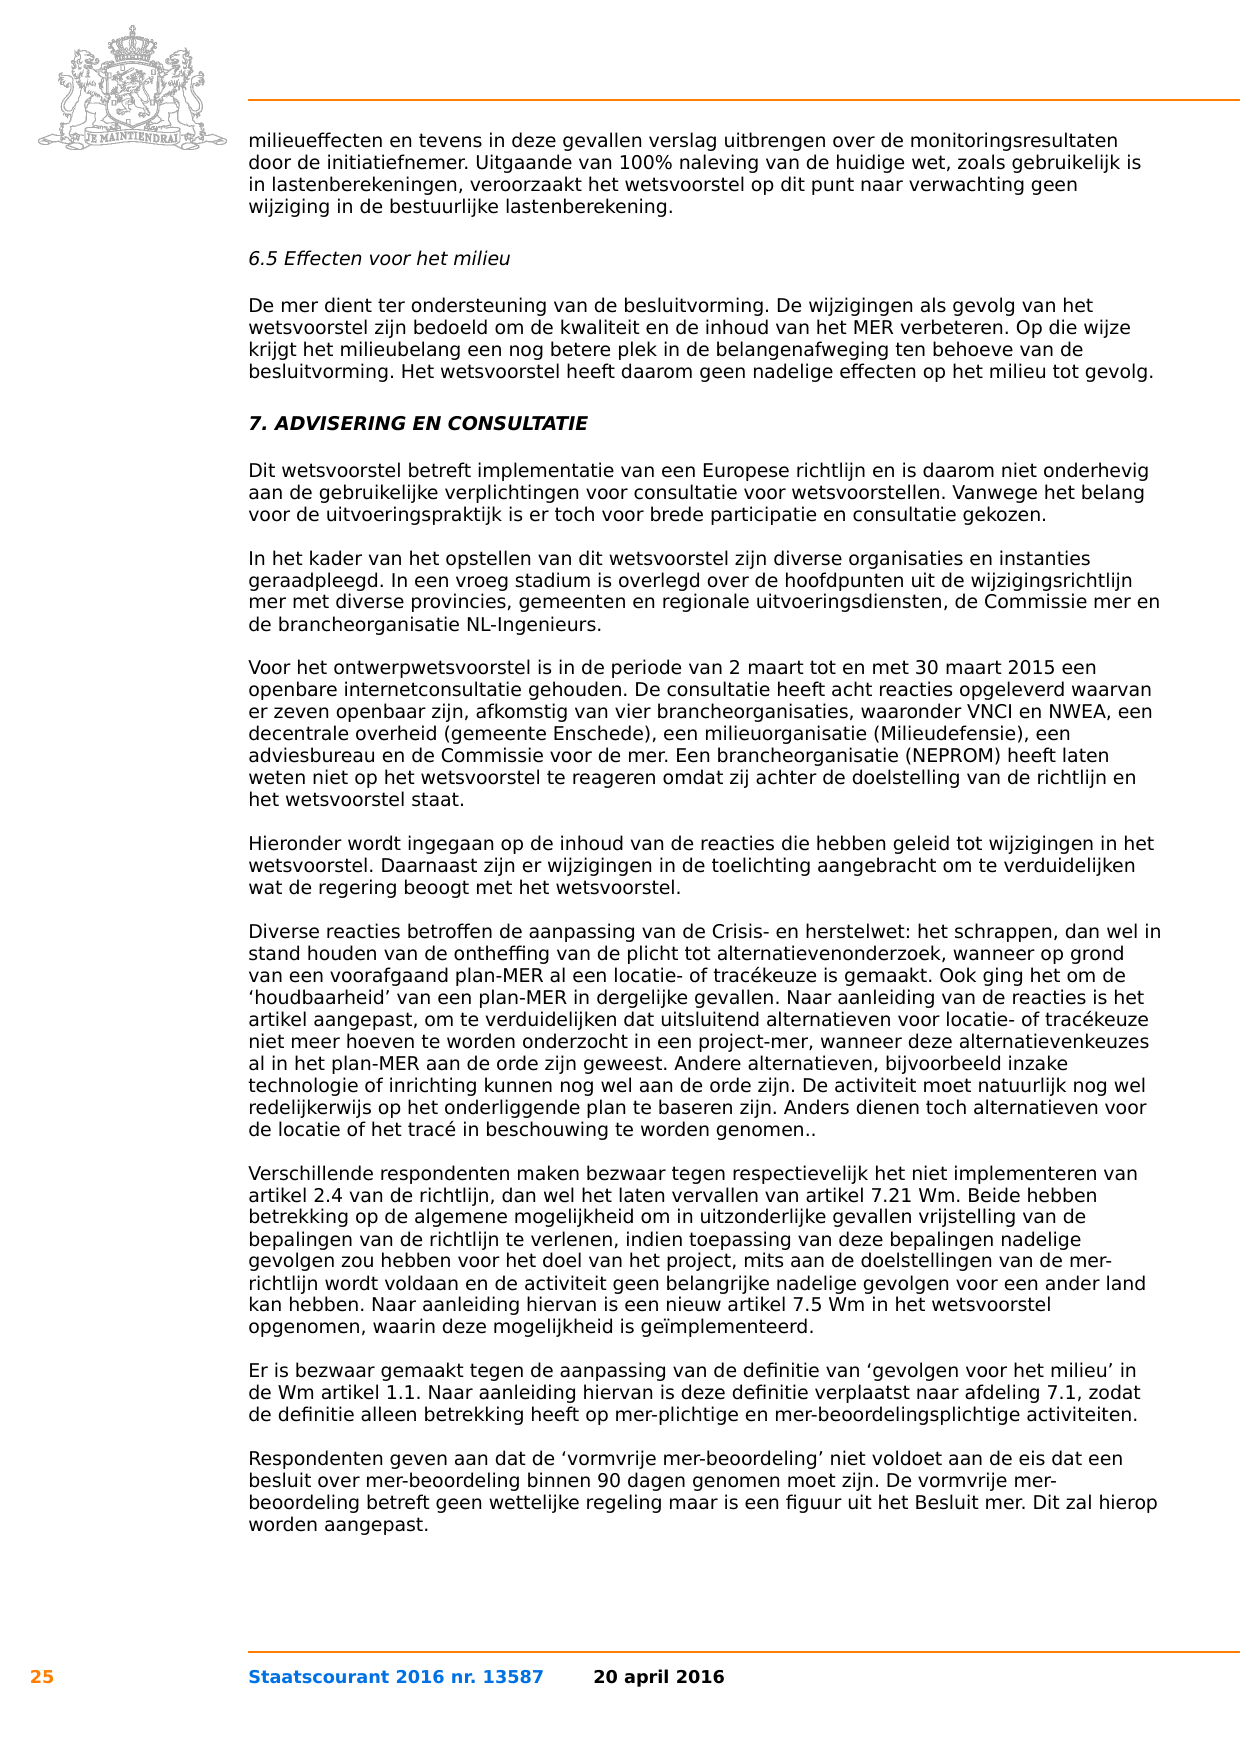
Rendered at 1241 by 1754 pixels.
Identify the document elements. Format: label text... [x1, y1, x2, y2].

text Respondenten geven aan dat de ‘vormvrije mer-beoordeling’ niet voldoet aan de eis dat een besluit over mer-beoordeling binnen 90 dagen genomen moet zijn. De vormvrije mer-beoordeling betreft geen wettelijke regeling maar is een figuur uit het Besluit mer. Dit zal hierop worden aangepast. [248, 1448, 1163, 1536]
text Diverse reacties betroffen de aanpassing van de Crisis- en herstelwet: het schrappen, dan wel in stand houden van de ontheffing van de plicht tot alternatievenonderzoek, wanneer op grond van een voorafgaand plan-MER al een locatie- of tracékeuze is gemaakt. Ook ging het om de ‘houdbaarheid’ van een plan-MER in dergelijke gevallen. Naar aanleiding van de reacties is het artikel aangepast, om te verduidelijken dat uitsluitend alternatieven voor locatie- of tracékeuze niet meer hoeven te worden onderzocht in een project-mer, wanneer deze alternatievenkeuzes al in het plan-MER aan de orde zijn geweest. Andere alternatieven, bijvoorbeeld inzake technologie of inrichting kunnen nog wel aan de orde zijn. De activiteit moet natuurlijk nog wel redelijkerwijs op het onderliggende plan te baseren zijn. Anders dienen toch alternatieven voor de locatie of het tracé in beschouwing te worden genomen.. [248, 921, 1163, 1141]
text Er is bezwaar gemaakt tegen de aanpassing van de definitie van ‘gevolgen voor het milieu’ in de Wm artikel 1.1. Naar aanleiding hiervan is deze definitie verplaatst naar afdeling 7.1, zodat de definitie alleen betrekking heeft op mer-plichtige en mer-beoordelingsplichtige activiteiten. [248, 1360, 1163, 1426]
text De mer dient ter ondersteuning van de besluitvorming. De wijzigingen als gevolg van het wetsvoorstel zijn bedoeld om de kwaliteit en de inhoud van het MER verbeteren. Op die wijze krijgt het milieubelang een nog betere plek in de belangenafweging ten behoeve van de besluitvorming. Het wetsvoorstel heeft daarom geen nadelige effecten op het milieu tot gevolg. [248, 295, 1163, 383]
text Verschillende respondenten maken bezwaar tegen respectievelijk het niet implementeren van artikel 2.4 van de richtlijn, dan wel het laten vervallen van artikel 7.21 Wm. Beide hebben betrekking op de algemene mogelijkheid om in uitzonderlijke gevallen vrijstelling van de bepalingen van de richtlijn te verlenen, indien toepassing van deze bepalingen nadelige gevolgen zou hebben voor het doel van het project, mits aan de doelstellingen van de mer-richtlijn wordt voldaan en de activiteit geen belangrijke nadelige gevolgen voor een ander land kan hebben. Naar aanleiding hiervan is een nieuw artikel 7.5 Wm in het wetsvoorstel opgenomen, waarin deze mogelijkheid is geïmplementeerd. [248, 1162, 1163, 1338]
text Dit wetsvoorstel betreft implementatie van een Europese richtlijn en is daarom niet onderhevig aan de gebruikelijke verplichtingen voor consultatie voor wetsvoorstellen. Vanwege het belang voor de uitvoeringspraktijk is er toch voor brede participatie en consultatie gekozen. [248, 460, 1163, 526]
text In het kader van het opstellen van dit wetsvoorstel zijn diverse organisaties en instanties geraadpleegd. In een vroeg stadium is overlegd over de hoofdpunten uit de wijzigingsrichtlijn mer met diverse provincies, gemeenten en regionale uitvoeringsdiensten, de Commissie mer en de brancheorganisatie NL-Ingenieurs. [248, 547, 1163, 635]
text Voor het ontwerpwetsvoorstel is in de periode van 2 maart tot en met 30 maart 2015 een openbare internetconsultatie gehouden. De consultatie heeft acht reacties opgeleverd waarvan er zeven openbaar zijn, afkomstig van vier brancheorganisaties, waaronder VNCI en NWEA, een decentrale overheid (gemeente Enschede), een milieuorganisatie (Milieudefensie), een adviesbureau en de Commissie voor de mer. Een brancheorganisatie (NEPROM) heeft laten weten niet op het wetsvoorstel te reageren omdat zij achter de doelstelling van de richtlijn en het wetsvoorstel staat. [248, 657, 1163, 811]
subtitle 6.5 Effecten voor het milieu [248, 248, 1163, 270]
text Hieronder wordt ingegaan op de inhoud van de reacties die hebben geleid tot wijzigingen in het wetsvoorstel. Daarnaast zijn er wijzigingen in de toelichting aangebracht om te verduidelijken wat de regering beoogt met het wetsvoorstel. [248, 833, 1163, 899]
picture [38, 25, 227, 150]
subtitle 7. ADVISERING EN CONSULTATIE [248, 413, 1163, 435]
text milieueffecten en tevens in deze gevallen verslag uitbrengen over de monitoringsresultaten door de initiatiefnemer. Uitgaande van 100% naleving van de huidige wet, zoals gebruikelijk is in lastenberekeningen, veroorzaakt het wetsvoorstel op dit punt naar verwachting geen wijziging in de bestuurlijke lastenberekening. [248, 130, 1163, 218]
